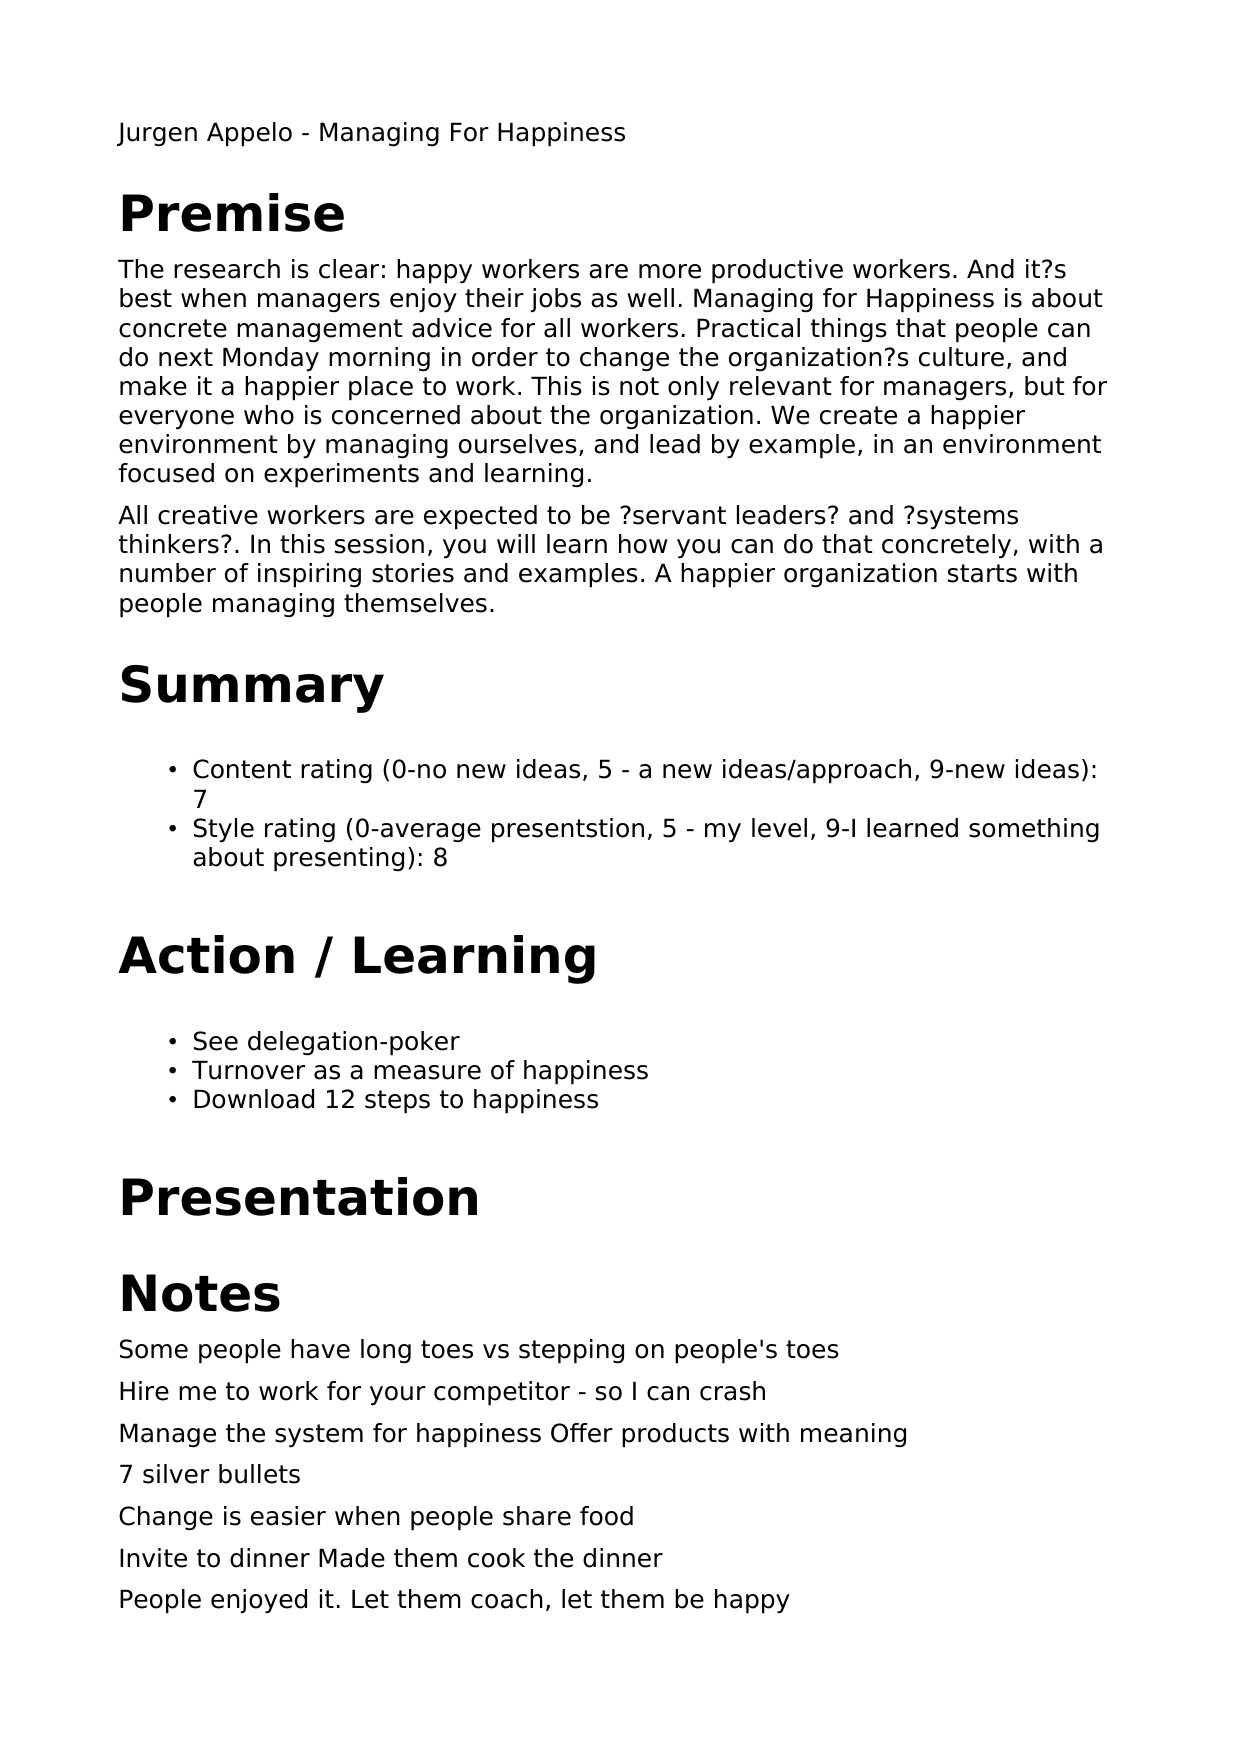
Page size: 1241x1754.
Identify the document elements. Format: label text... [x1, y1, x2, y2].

list See delegation-poker [177, 1027, 1122, 1056]
text The research is clear: happy workers are more productive workers. And it?s best when managers enjoy their jobs as well. Managing for Happiness is about concrete management advice for all workers. Practical things that people can do next Monday morning in order to change the organization?s culture, and make it a happier place to work. This is not only relevant for managers, but for everyone who is concerned about the organization. We create a happier environment by managing ourselves, and lead by example, in an environment focused on experiments and learning. [118, 256, 1122, 489]
text Jurgen Appelo - Managing For Happiness [118, 118, 1122, 147]
subtitle Notes [118, 1265, 1122, 1323]
text Manage the system for happiness Offer products with meaning [118, 1419, 1122, 1448]
subtitle Premise [118, 185, 1122, 243]
text Some people have long toes vs stepping on people's toes [118, 1336, 1122, 1365]
text 7 silver bullets [118, 1461, 1122, 1490]
subtitle Summary [118, 656, 1122, 714]
subtitle Action / Learning [118, 927, 1122, 985]
list Content rating (0-no new ideas, 5 - a new ideas/approach, 9-new ideas): 7 [177, 756, 1122, 814]
text Change is easier when people share food [118, 1502, 1122, 1531]
text All creative workers are expected to be ?servant leaders? and ?systems thinkers?. In this session, you will learn how you can do that concretely, with a number of inspiring stories and examples. A happier organization starts with people managing themselves. [118, 501, 1122, 618]
text Hire me to work for your competitor - so I can crash [118, 1377, 1122, 1406]
text People enjoyed it. Let them coach, let them be happy [118, 1586, 1122, 1615]
list Download 12 steps to happiness [177, 1085, 1122, 1114]
list Turnover as a measure of happiness [177, 1056, 1122, 1085]
list Style rating (0-average presentstion, 5 - my level, 9-I learned something about presenting): 8 [177, 814, 1122, 872]
subtitle Presentation [118, 1169, 1122, 1227]
text Invite to dinner Made them cook the dinner [118, 1544, 1122, 1573]
